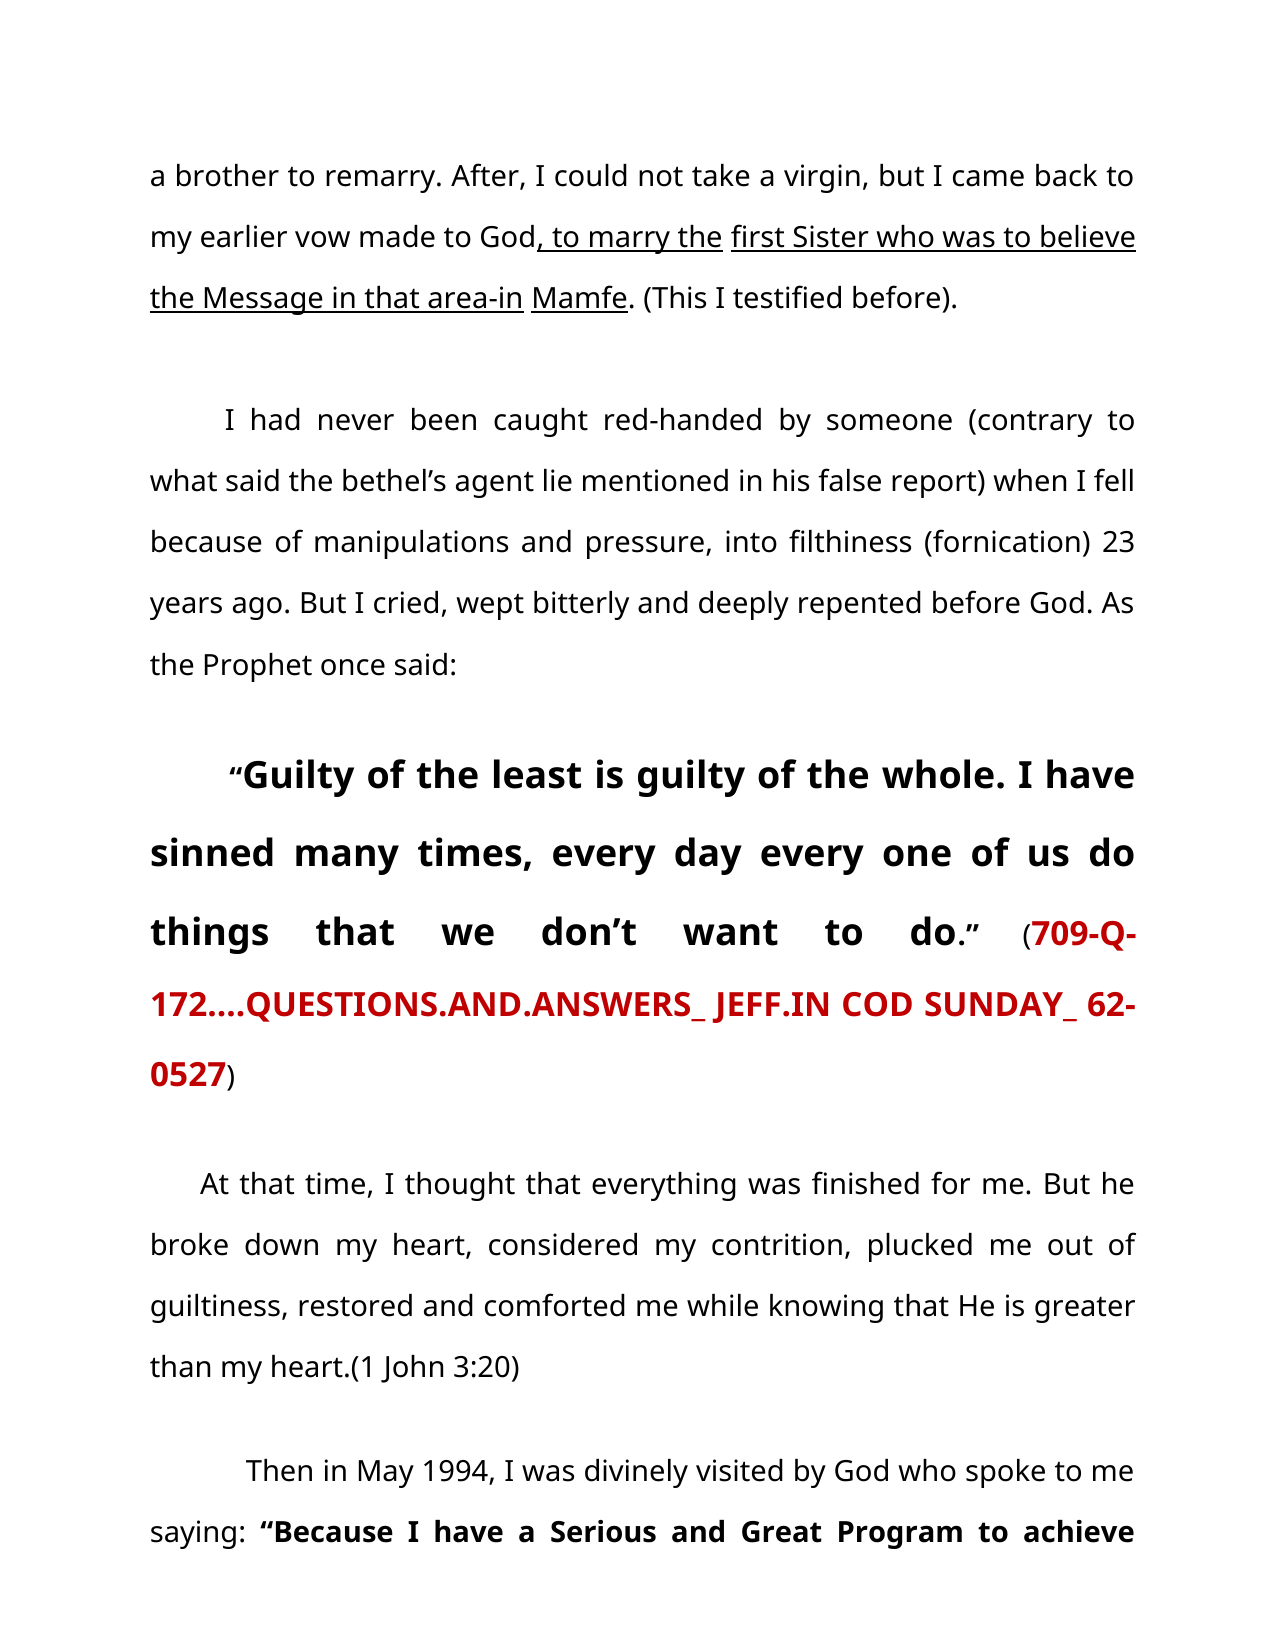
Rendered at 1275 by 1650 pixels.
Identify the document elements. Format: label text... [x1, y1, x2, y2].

text a brother to remarry. After, I could not take a virgin, but I came back to my earlier vow made to God, to marry the first Sister who was to believe the Message in that area-in Mamfe. (This I testified before). [148, 155, 1136, 317]
text Then in May 1994, I was divinely visited by God who spoke to me saying: “Because I have a Serious and Great Program to achieve [148, 1451, 1136, 1551]
text “Guilty of the least is guilty of the whole. I have sinned many times, every day every one of us do things that we don’t want to do.” (709-Q-172….QUESTIONS.AND.ANSWERS_ JEFF.IN COD SUNDAY_ 62-0527) [150, 748, 1136, 1096]
text I had never been caught red-handed by someone (contrary to what said the bethel’s agent lie mentioned in his false report) when I fell because of manipulations and pressure, into filthiness (fornication) 23 years ago. But I cried, wept bitterly and deeply repented before God. As the Prophet once said: [148, 399, 1136, 683]
text At that time, I thought that everything was finished for me. But he broke down my heart, considered my contrition, plucked me out of guiltiness, restored and comforted me while knowing that He is greater than my heart.(1 John 3:20) [148, 1163, 1136, 1386]
